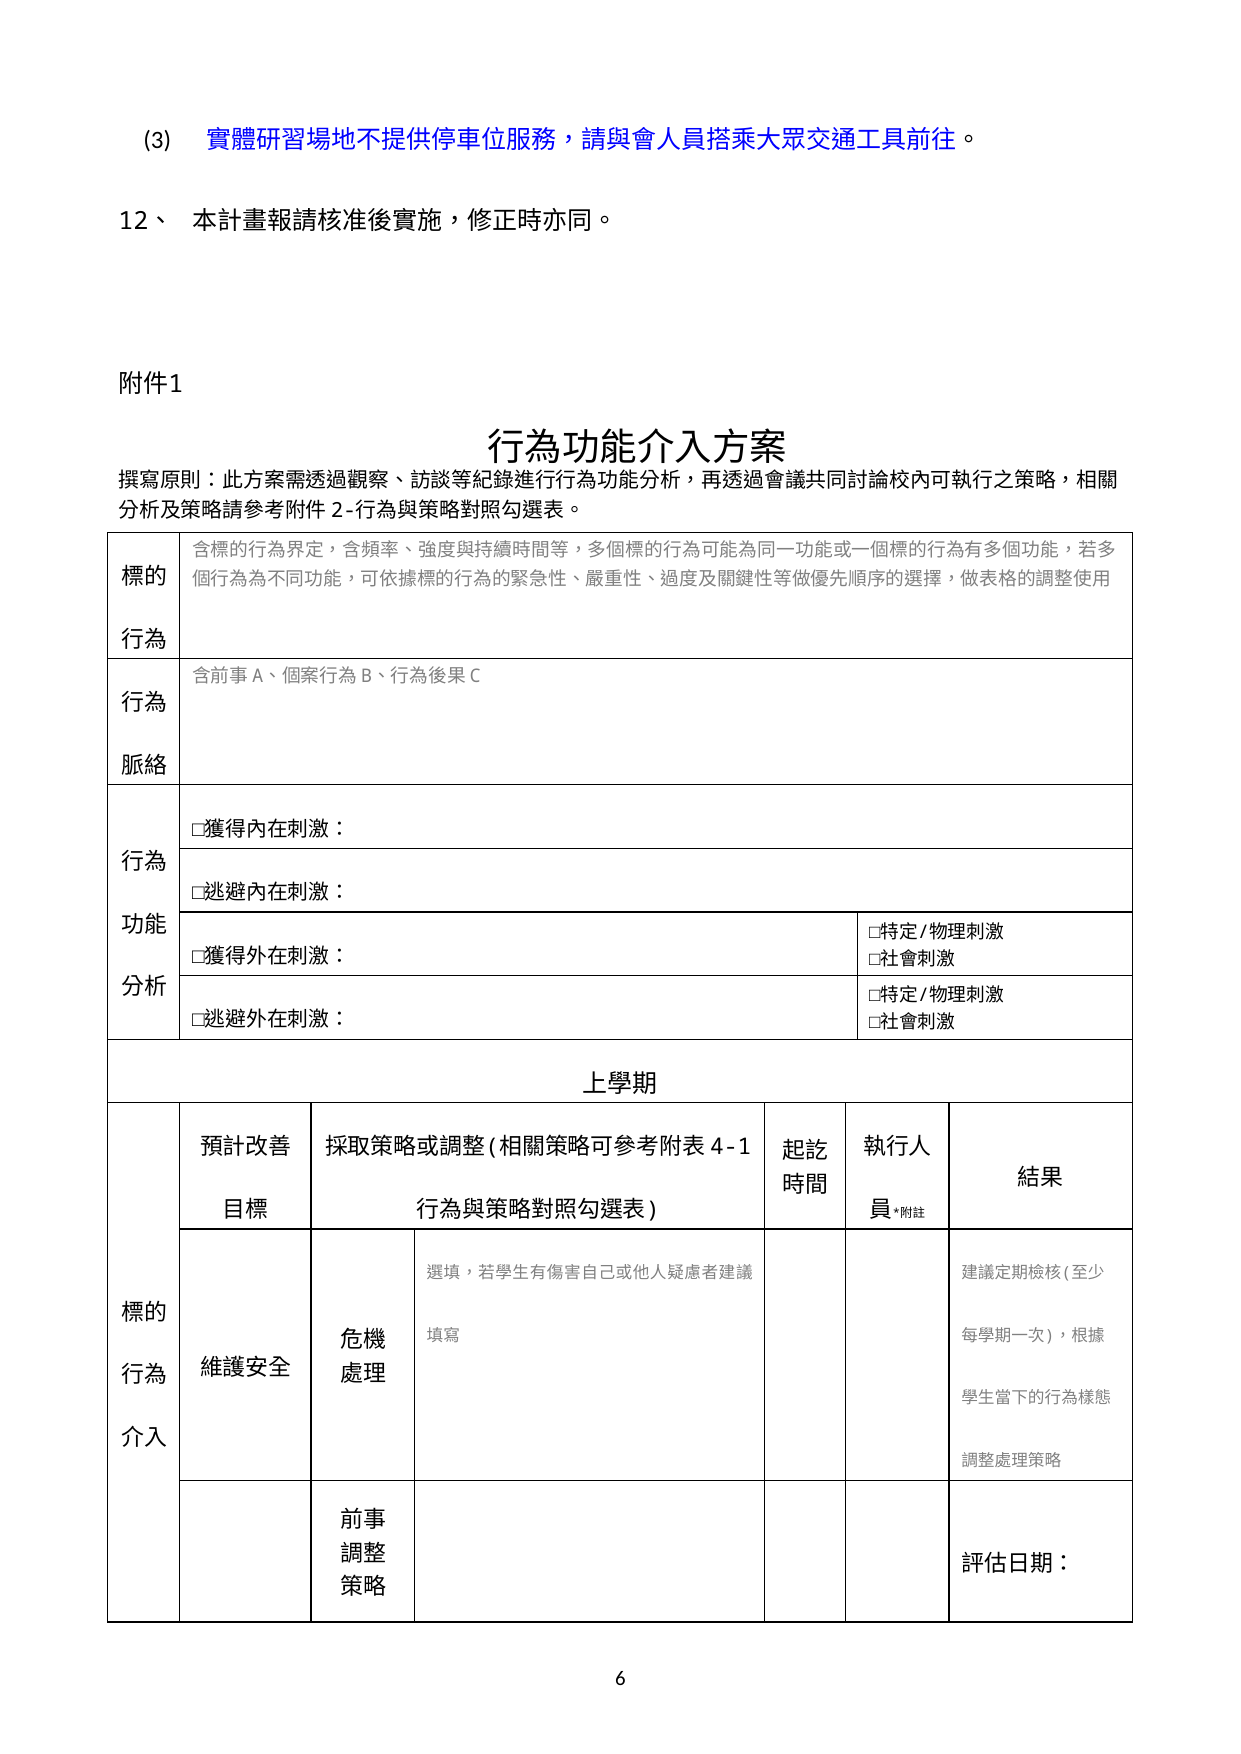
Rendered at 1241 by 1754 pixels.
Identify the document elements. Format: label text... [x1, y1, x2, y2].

table_cell [765, 1481, 845, 1621]
table_cell □獲得外在刺激： [180, 913, 857, 975]
table_cell 起訖 時間 [765, 1103, 845, 1228]
list 實體研習場地不提供停車位服務，請與會人員搭乘大眾交通工具前往。 [143, 96, 1122, 158]
table_cell 結果 [950, 1103, 1132, 1228]
table_cell 危機 處理 [312, 1230, 414, 1479]
table_cell [846, 1230, 948, 1479]
table_cell 含前事A、個案行為B、行為後果C [180, 659, 1132, 784]
table_cell [415, 1481, 764, 1621]
table_cell 預計改善目標 [180, 1103, 310, 1228]
table_cell 標的行為介入 [108, 1103, 179, 1621]
table_cell □獲得內在刺激： [180, 785, 1132, 848]
table_cell 上學期 [108, 1040, 1132, 1102]
table_cell [180, 1481, 310, 1621]
table_cell □逃避內在刺激： [180, 849, 1132, 911]
text 撰寫原則：此方案需透過觀察、訪談等紀錄進行行為功能分析，再透過會議共同討論校內可執行之策略，相關分析及策略請參考附件2-行為與策略對照勾選表。 [118, 464, 1122, 523]
table_header 標的行為 [108, 533, 179, 658]
table_cell 行為脈絡 [108, 659, 179, 784]
text 行為功能介入方案 [118, 402, 1122, 464]
table_cell 執行人員*附註 [846, 1103, 948, 1228]
table_cell □逃避外在刺激： [180, 976, 857, 1038]
table_header 含標的行為界定，含頻率、強度與持續時間等，多個標的行為可能為同一功能或一個標的行為有多個功能，若多個行為為不同功能，可依據標的行為的緊急性、嚴重性、過度及關鍵性等做優先順序的選擇，做表格的調整使用 [180, 533, 1132, 658]
table_cell 前事 調整 策略 [312, 1481, 414, 1621]
table_cell [765, 1230, 845, 1479]
table_cell 行為功能分析 [108, 785, 179, 1038]
table_cell □特定/物理刺激 □社會刺激 [858, 976, 1132, 1038]
table_cell 採取策略或調整(相關策略可參考附表4-1行為與策略對照勾選表) [312, 1103, 764, 1228]
text 附件1 [118, 339, 1122, 402]
table_cell 建議定期檢核(至少每學期一次)，根據學生當下的行為樣態調整處理策略 [950, 1230, 1132, 1479]
list 本計畫報請核准後實施，修正時亦同。 [118, 177, 1122, 239]
table_cell [846, 1481, 948, 1621]
table_cell 維護安全 [180, 1230, 310, 1479]
table_cell 評估日期： [950, 1481, 1132, 1621]
table_cell □特定/物理刺激 □社會刺激 [858, 913, 1132, 975]
table_cell 選填，若學生有傷害自己或他人疑慮者建議填寫 [415, 1230, 764, 1479]
